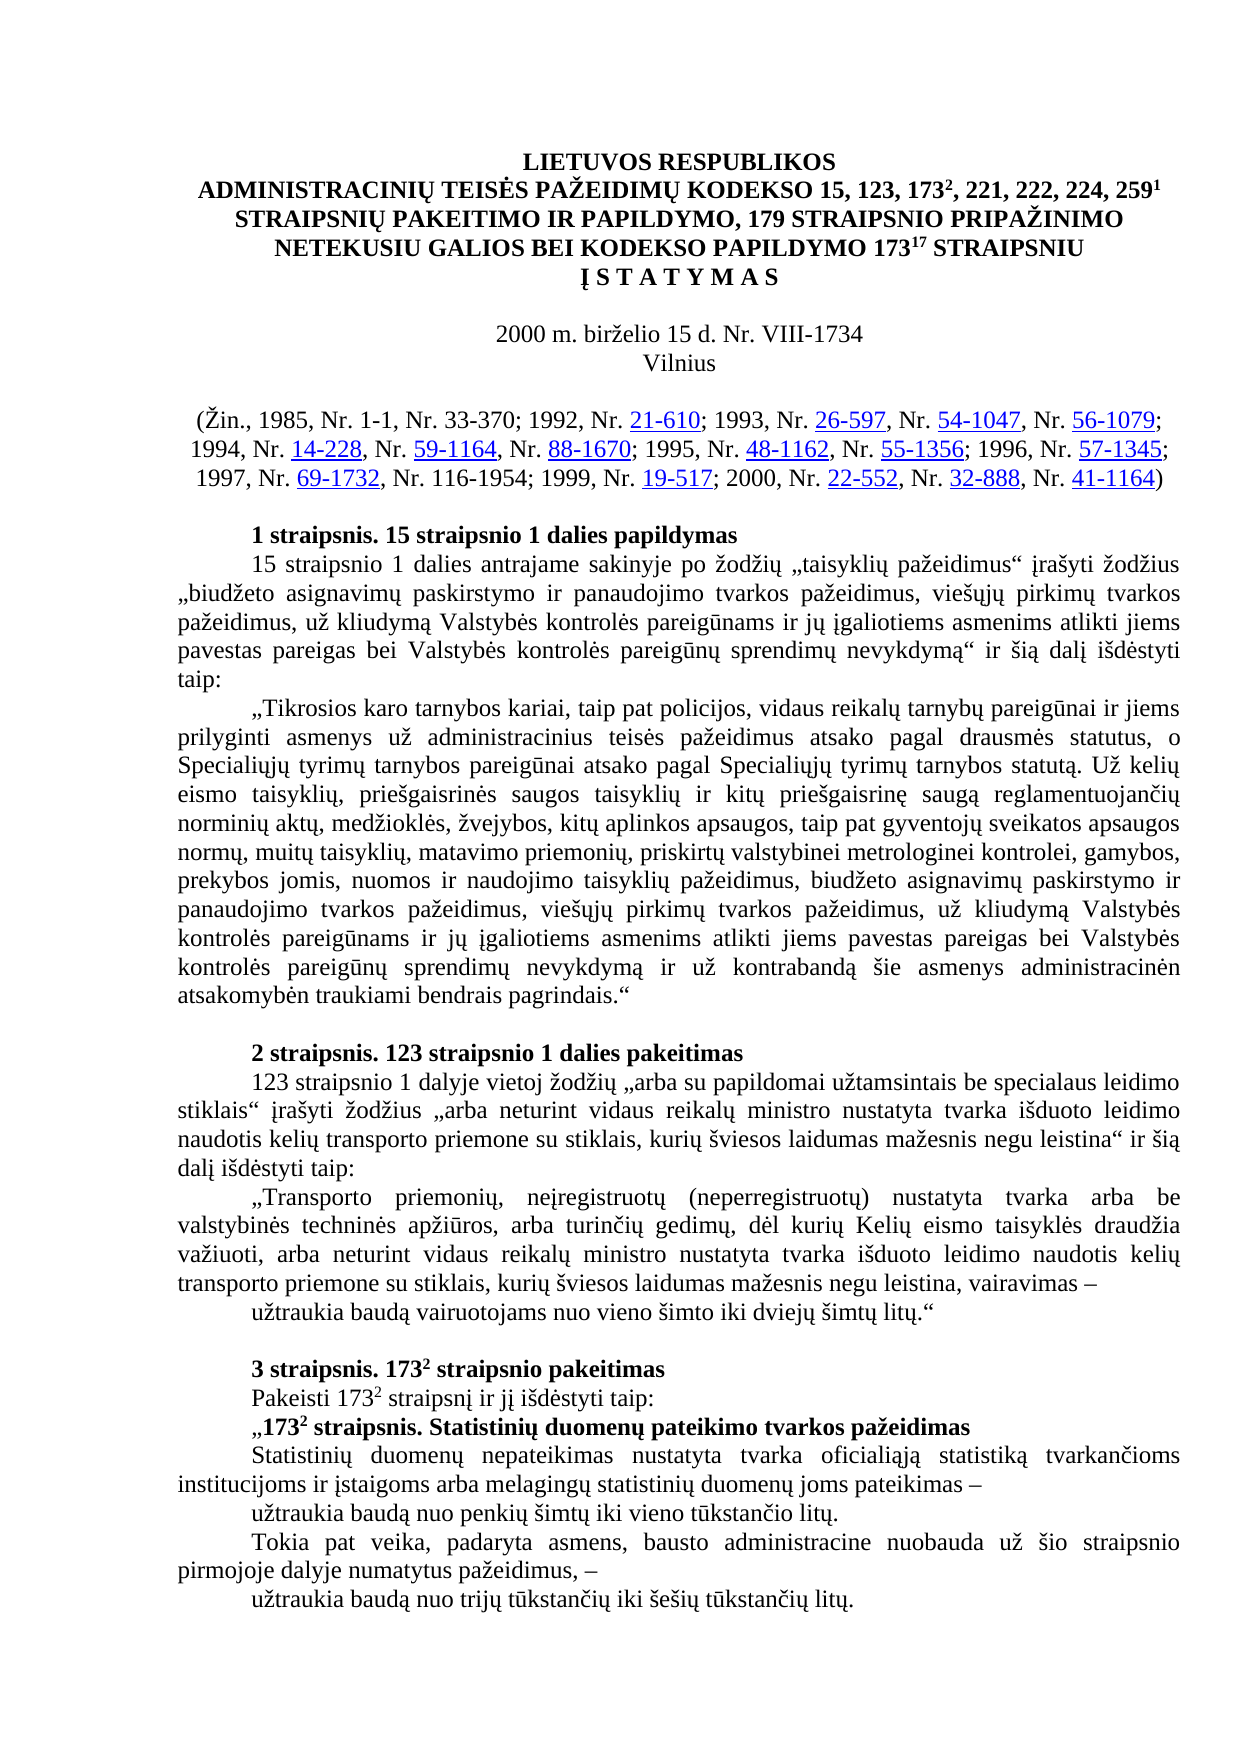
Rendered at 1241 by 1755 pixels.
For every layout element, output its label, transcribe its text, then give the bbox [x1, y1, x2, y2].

text 2 straipsnis. 123 straipsnio 1 dalies pakeitimas [177, 1038, 1181, 1067]
text (Žin., 1985, Nr. 1-1, Nr. 33-370; 1992, Nr. 21-610; 1993, Nr. 26-597, Nr. 54-1047, Nr. 56-1079; 1994, Nr. 14-228, Nr. 59-1164, Nr. 88-1670; 1995, Nr. 48-1162, Nr. 55-1356; 1996, Nr. 57-1345; 1997, Nr. 69-1732, Nr. 116-1954; 1999, Nr. 19-517; 2000, Nr. 22-552, Nr. 32-888, Nr. 41-1164) [177, 406, 1181, 492]
text 1 straipsnis. 15 straipsnio 1 dalies papildymas [177, 521, 1181, 549]
text Vilnius [177, 348, 1181, 377]
text Statistinių duomenų nepateikimas nustatyta tvarka oficialiąją statistiką tvarkančioms institucijoms ir įstaigoms arba melagingų statistinių duomenų joms pateikimas – [177, 1441, 1181, 1498]
text 123 straipsnio 1 dalyje vietoj žodžių „arba su papildomai užtamsintais be specialaus leidimo stiklais“ įrašyti žodžius „arba neturint vidaus reikalų ministro nustatyta tvarka išduoto leidimo naudotis kelių transporto priemone su stiklais, kurių šviesos laidumas mažesnis negu leistina“ ir šią dalį išdėstyti taip: [177, 1067, 1181, 1182]
text Tokia pat veika, padaryta asmens, bausto administracine nuobauda už šio straipsnio pirmojoje dalyje numatytus pažeidimus, – [177, 1527, 1181, 1584]
text 3 straipsnis. 1732 straipsnio pakeitimas [177, 1354, 1181, 1383]
text ADMINISTRACINIŲ TEISĖS PAŽEIDIMŲ KODEKSO 15, 123, 1732, 221, 222, 224, 2591 STRAIPSNIŲ PAKEITIMO IR PAPILDYMO, 179 STRAIPSNIO PRIPAŽINIMO NETEKUSIU GALIOS BEI KODEKSO PAPILDYMO 17317 STRAIPSNIU [177, 176, 1181, 262]
text 15 straipsnio 1 dalies antrajame sakinyje po žodžių „taisyklių pažeidimus“ įrašyti žodžius „biudžeto asignavimų paskirstymo ir panaudojimo tvarkos pažeidimus, viešųjų pirkimų tvarkos pažeidimus, už kliudymą Valstybės kontrolės pareigūnams ir jų įgaliotiems asmenims atlikti jiems pavestas pareigas bei Valstybės kontrolės pareigūnų sprendimų nevykdymą“ ir šią dalį išdėstyti taip: [177, 549, 1181, 693]
text 2000 m. birželio 15 d. Nr. VIII-1734 [177, 319, 1181, 348]
text „1732 straipsnis. Statistinių duomenų pateikimo tvarkos pažeidimas [177, 1412, 1181, 1441]
text užtraukia baudą nuo penkių šimtų iki vieno tūkstančio litų. [177, 1498, 1181, 1527]
text užtraukia baudą nuo trijų tūkstančių iki šešių tūkstančių litų. [177, 1584, 1181, 1613]
text „Transporto priemonių, neįregistruotų (neperregistruotų) nustatyta tvarka arba be valstybinės techninės apžiūros, arba turinčių gedimų, dėl kurių Kelių eismo taisyklės draudžia važiuoti, arba neturint vidaus reikalų ministro nustatyta tvarka išduoto leidimo naudotis kelių transporto priemone su stiklais, kurių šviesos laidumas mažesnis negu leistina, vairavimas – [177, 1182, 1181, 1297]
text LIETUVOS RESPUBLIKOS [177, 147, 1181, 176]
text „Tikrosios karo tarnybos kariai, taip pat policijos, vidaus reikalų tarnybų pareigūnai ir jiems prilyginti asmenys už administracinius teisės pažeidimus atsako pagal drausmės statutus, o Specialiųjų tyrimų tarnybos pareigūnai atsako pagal Specialiųjų tyrimų tarnybos statutą. Už kelių eismo taisyklių, priešgaisrinės saugos taisyklių ir kitų priešgaisrinę saugą reglamentuojančių norminių aktų, medžioklės, žvejybos, kitų aplinkos apsaugos, taip pat gyventojų sveikatos apsaugos normų, muitų taisyklių, matavimo priemonių, priskirtų valstybinei metrologinei kontrolei, gamybos, prekybos jomis, nuomos ir naudojimo taisyklių pažeidimus, biudžeto asignavimų paskirstymo ir panaudojimo tvarkos pažeidimus, viešųjų pirkimų tvarkos pažeidimus, už kliudymą Valstybės kontrolės pareigūnams ir jų įgaliotiems asmenims atlikti jiems pavestas pareigas bei Valstybės kontrolės pareigūnų sprendimų nevykdymą ir už kontrabandą šie asmenys administracinėn atsakomybėn traukiami bendrais pagrindais.“ [177, 693, 1181, 1009]
text Į S T A T Y M A S [177, 262, 1181, 291]
text užtraukia baudą vairuotojams nuo vieno šimto iki dviejų šimtų litų.“ [177, 1297, 1181, 1326]
text Pakeisti 1732 straipsnį ir jį išdėstyti taip: [177, 1383, 1181, 1412]
